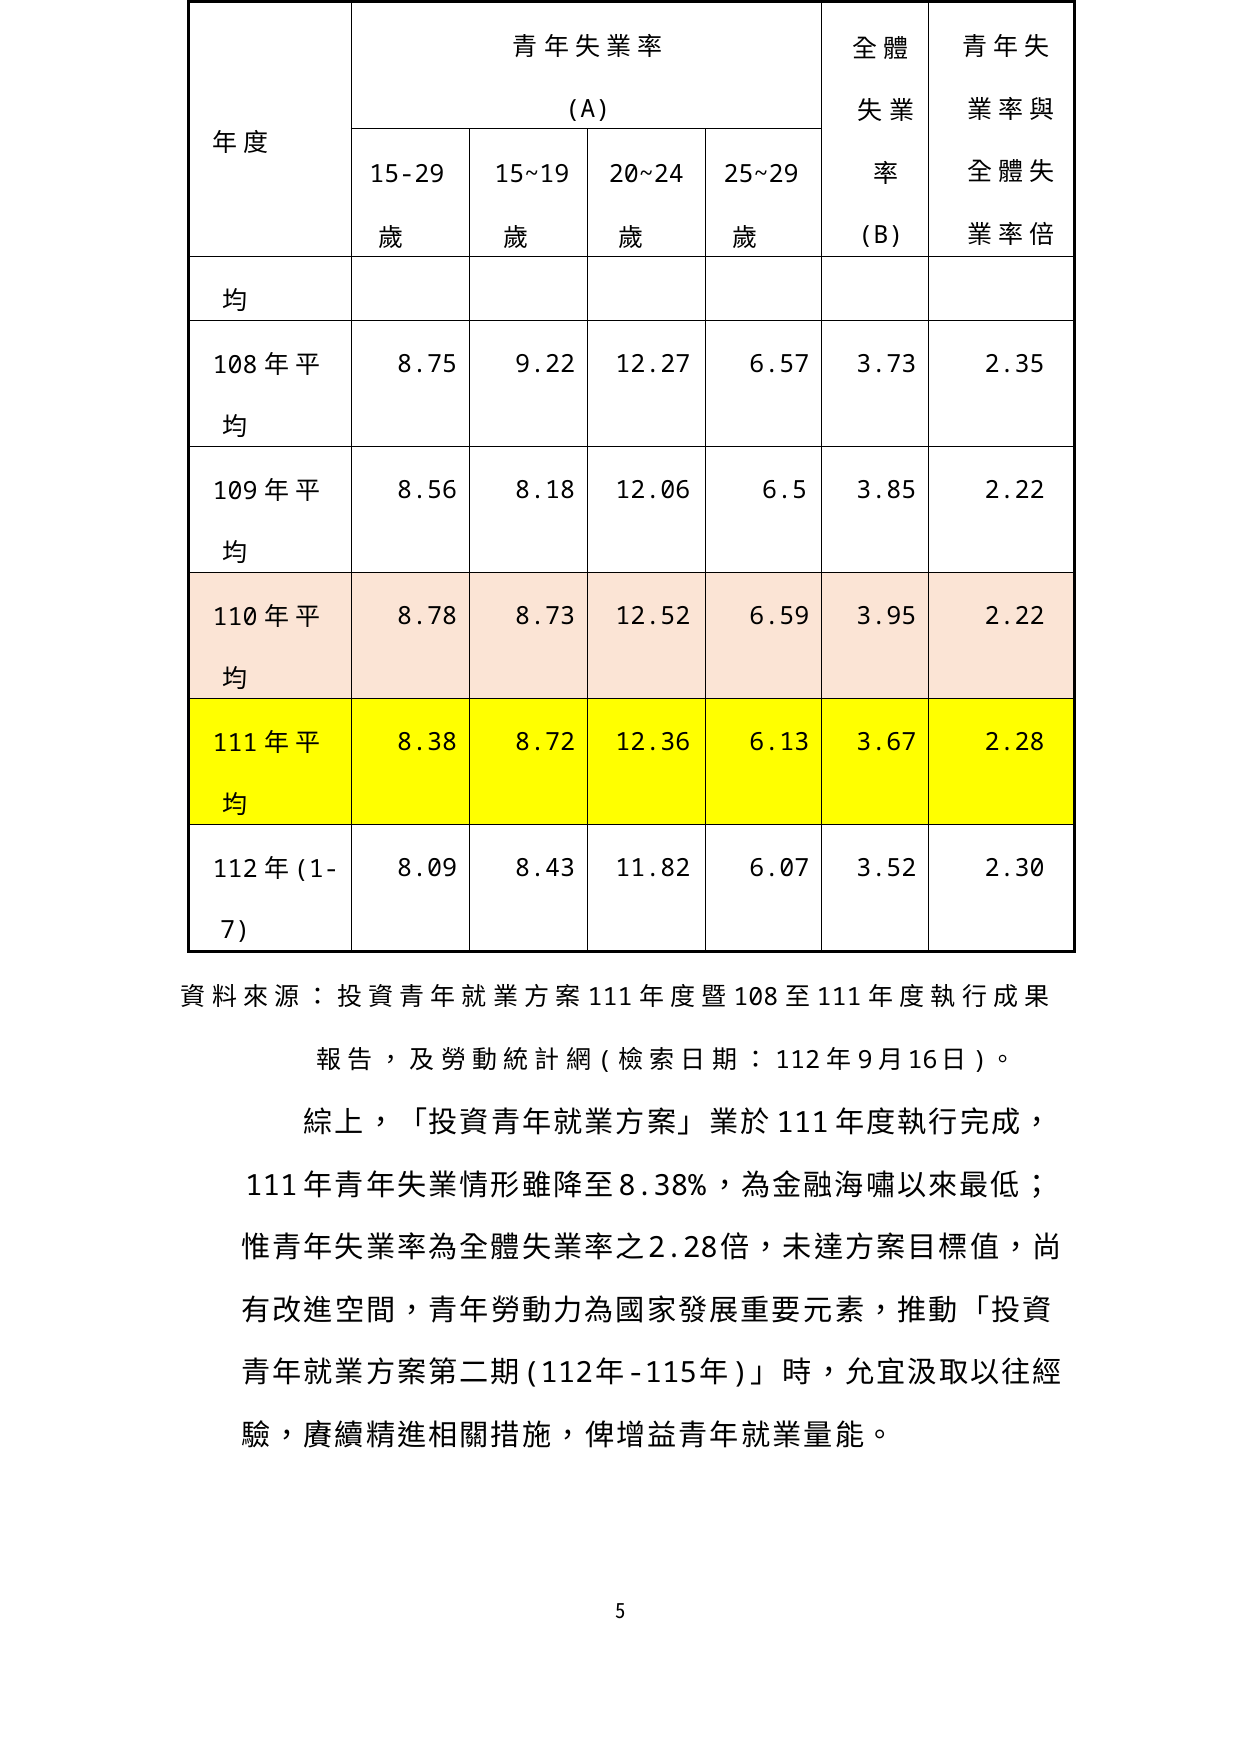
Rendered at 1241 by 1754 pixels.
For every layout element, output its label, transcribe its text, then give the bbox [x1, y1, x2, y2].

table_cell 8.75 [352, 321, 469, 446]
table_cell 15~19歲 [470, 129, 587, 256]
table_cell [822, 257, 928, 320]
table_cell 112年(1-7) [190, 825, 351, 950]
table_cell 8.72 [470, 699, 587, 824]
table_cell 8.38 [352, 699, 469, 824]
table_cell [470, 257, 587, 320]
table_cell 3.52 [822, 825, 928, 950]
text 資料來源：投資青年就業方案111年度暨108至111年度執行成果報告，及勞動統計網(檢索日期：112年9月16日)。 [177, 953, 1063, 1078]
table_cell 15-29歲 [352, 129, 469, 256]
table_cell 2.35 [929, 321, 1073, 446]
table_cell 9.22 [470, 321, 587, 446]
table_cell 3.85 [822, 447, 928, 572]
table_cell 2.30 [929, 825, 1073, 950]
table_cell 110年平均 [190, 573, 351, 698]
table_cell 8.18 [470, 447, 587, 572]
table_cell 3.95 [822, 573, 928, 698]
table_cell 109年平均 [190, 447, 351, 572]
table_cell 8.78 [352, 573, 469, 698]
table_cell 6.5 [706, 447, 821, 572]
table_cell 12.27 [588, 321, 705, 446]
table_header 青年失業率 (A) [352, 3, 821, 128]
table_cell 6.59 [706, 573, 821, 698]
table_cell 2.28 [929, 699, 1073, 824]
table_cell 108年平均 [190, 321, 351, 446]
table_cell 12.06 [588, 447, 705, 572]
text 綜上，「投資青年就業方案」業於111年度執行完成，111年青年失業情形雖降至8.38%，為金融海嘯以來最低；惟青年失業率為全體失業率之2.28倍，未達方案目標值，尚有改進空間，青年勞動力為國家發展重要元素，推動「投資青年就業方案第二期(112年-115年)」時，允宜汲取以往經驗，賡續精進相關措施，俾增益青年就業量能。 [236, 1078, 1063, 1453]
table_cell 6.57 [706, 321, 821, 446]
table_header 全體失業率 (B) [822, 3, 928, 256]
table_cell 8.73 [470, 573, 587, 698]
table_cell 均 [190, 257, 351, 320]
table_cell 25~29歲 [706, 129, 821, 256]
table_cell 2.22 [929, 573, 1073, 698]
table_cell 2.22 [929, 447, 1073, 572]
table_cell 12.36 [588, 699, 705, 824]
table_header 青年失業率與全體失業率倍數(A/B) [929, 3, 1073, 256]
table_cell 8.43 [470, 825, 587, 950]
table_header 年度 [190, 3, 351, 256]
table_cell 3.73 [822, 321, 928, 446]
table_cell 6.13 [706, 699, 821, 824]
table_cell 2.28 [929, 257, 1073, 320]
table_cell [352, 257, 469, 320]
table_cell 8.56 [352, 447, 469, 572]
table_cell [588, 257, 705, 320]
table_cell 6.07 [706, 825, 821, 950]
table_cell 20~24歲 [588, 129, 705, 256]
table_cell [706, 257, 821, 320]
table_cell 12.52 [588, 573, 705, 698]
table_cell 3.67 [822, 699, 928, 824]
table_cell 11.82 [588, 825, 705, 950]
table_cell 8.09 [352, 825, 469, 950]
table_cell 111年平均 [190, 699, 351, 824]
